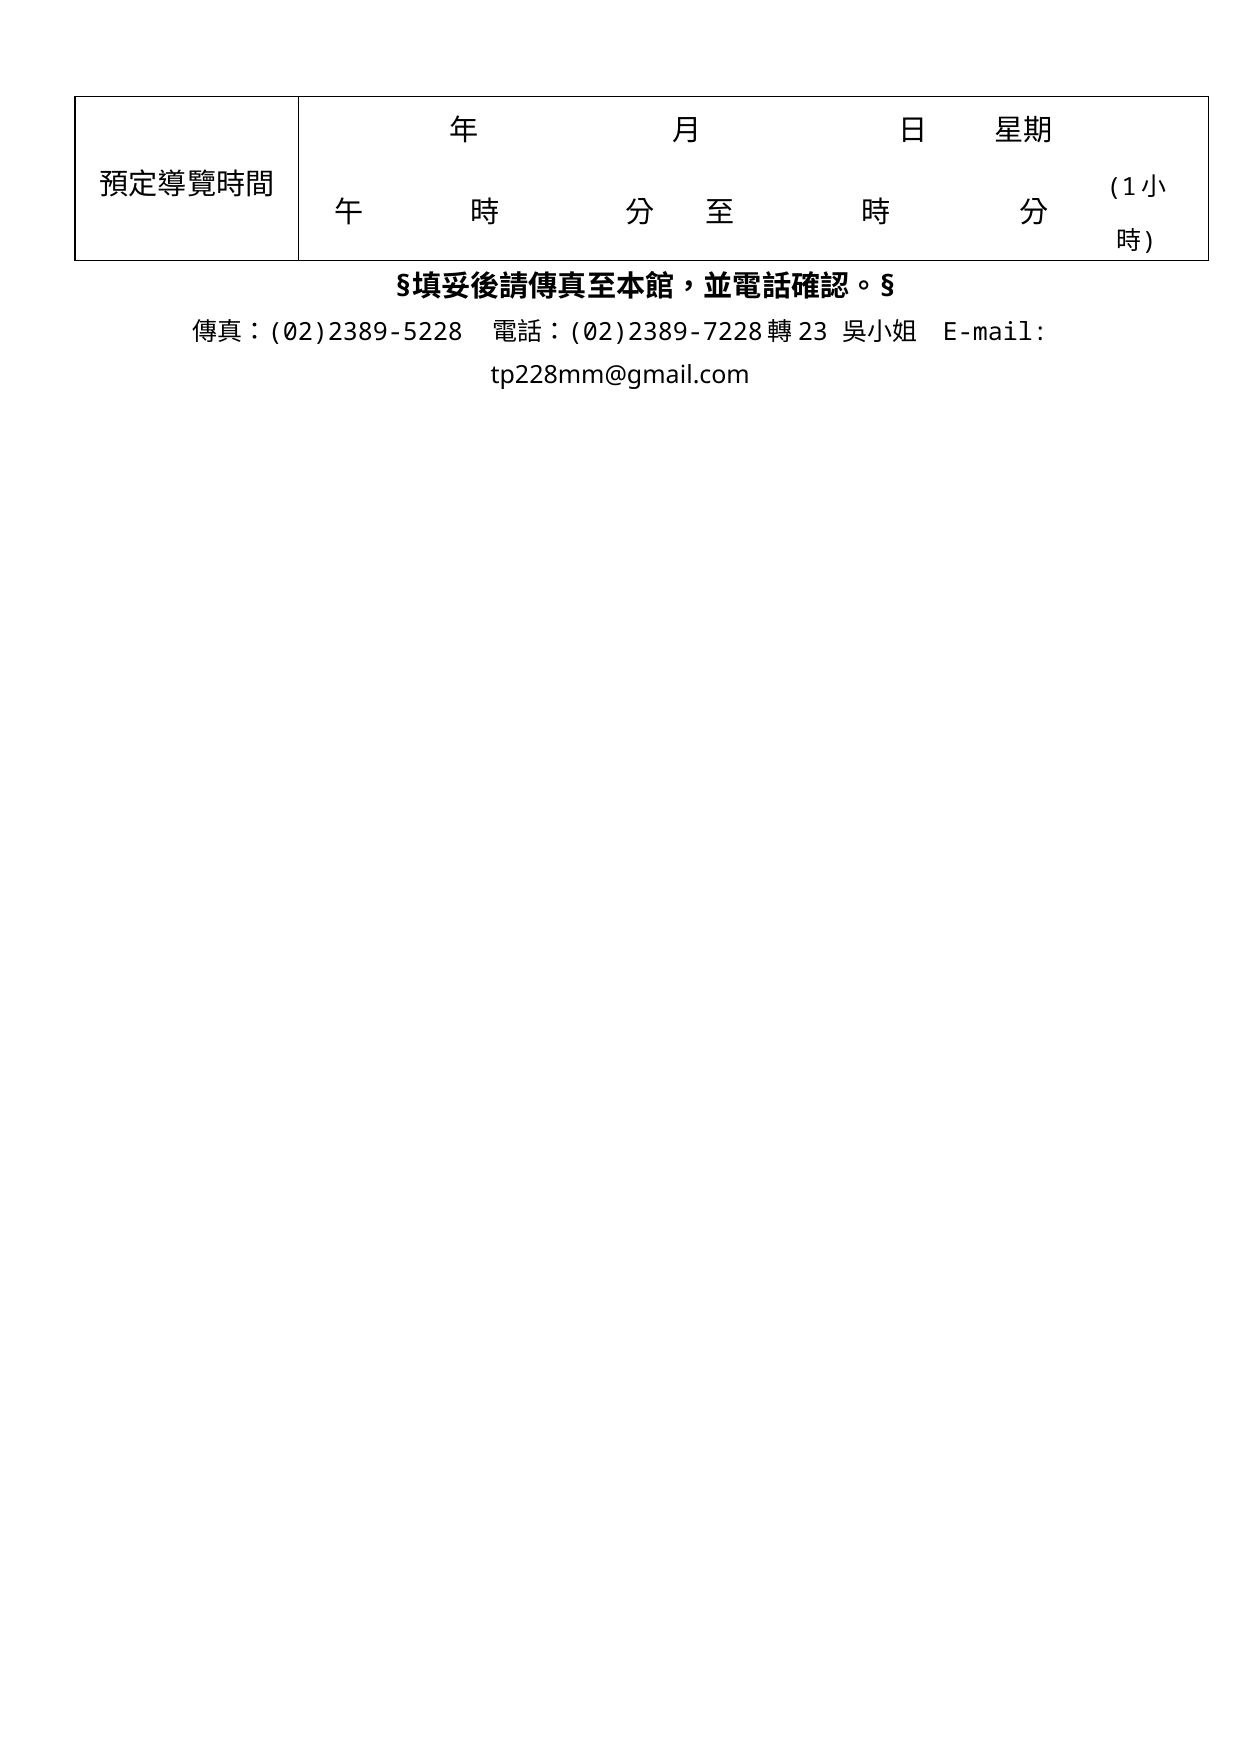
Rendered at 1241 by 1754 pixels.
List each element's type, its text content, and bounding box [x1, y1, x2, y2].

table_cell [1079, 97, 1208, 151]
table_cell [374, 151, 452, 260]
table_cell 時 [452, 151, 532, 260]
table_cell 日 [858, 97, 967, 151]
text §填妥後請傳真至本館，並電話確認。§ [125, 261, 1165, 305]
table_cell 年 [408, 97, 519, 151]
table_cell (1小時) [1079, 151, 1208, 260]
table_cell 分 [608, 151, 687, 260]
table_cell 分 [1003, 151, 1079, 260]
text 傳真：(02)2389-5228 電話：(02)2389-7228轉23 吳小姐 E-mail: tp228mm@gmail.com [75, 305, 1165, 393]
table_cell 時 [843, 151, 923, 260]
table_cell 至 [688, 151, 768, 260]
table_cell 月 [631, 97, 742, 151]
table_cell 午 [299, 151, 374, 260]
table_cell 星期 [968, 97, 1079, 151]
table_cell [923, 151, 1003, 260]
table_cell [299, 97, 408, 151]
table_cell 預定導覽時間 [76, 97, 298, 260]
table_cell [768, 151, 843, 260]
table_cell [532, 151, 607, 260]
table_cell [742, 97, 858, 151]
table_cell [519, 97, 631, 151]
